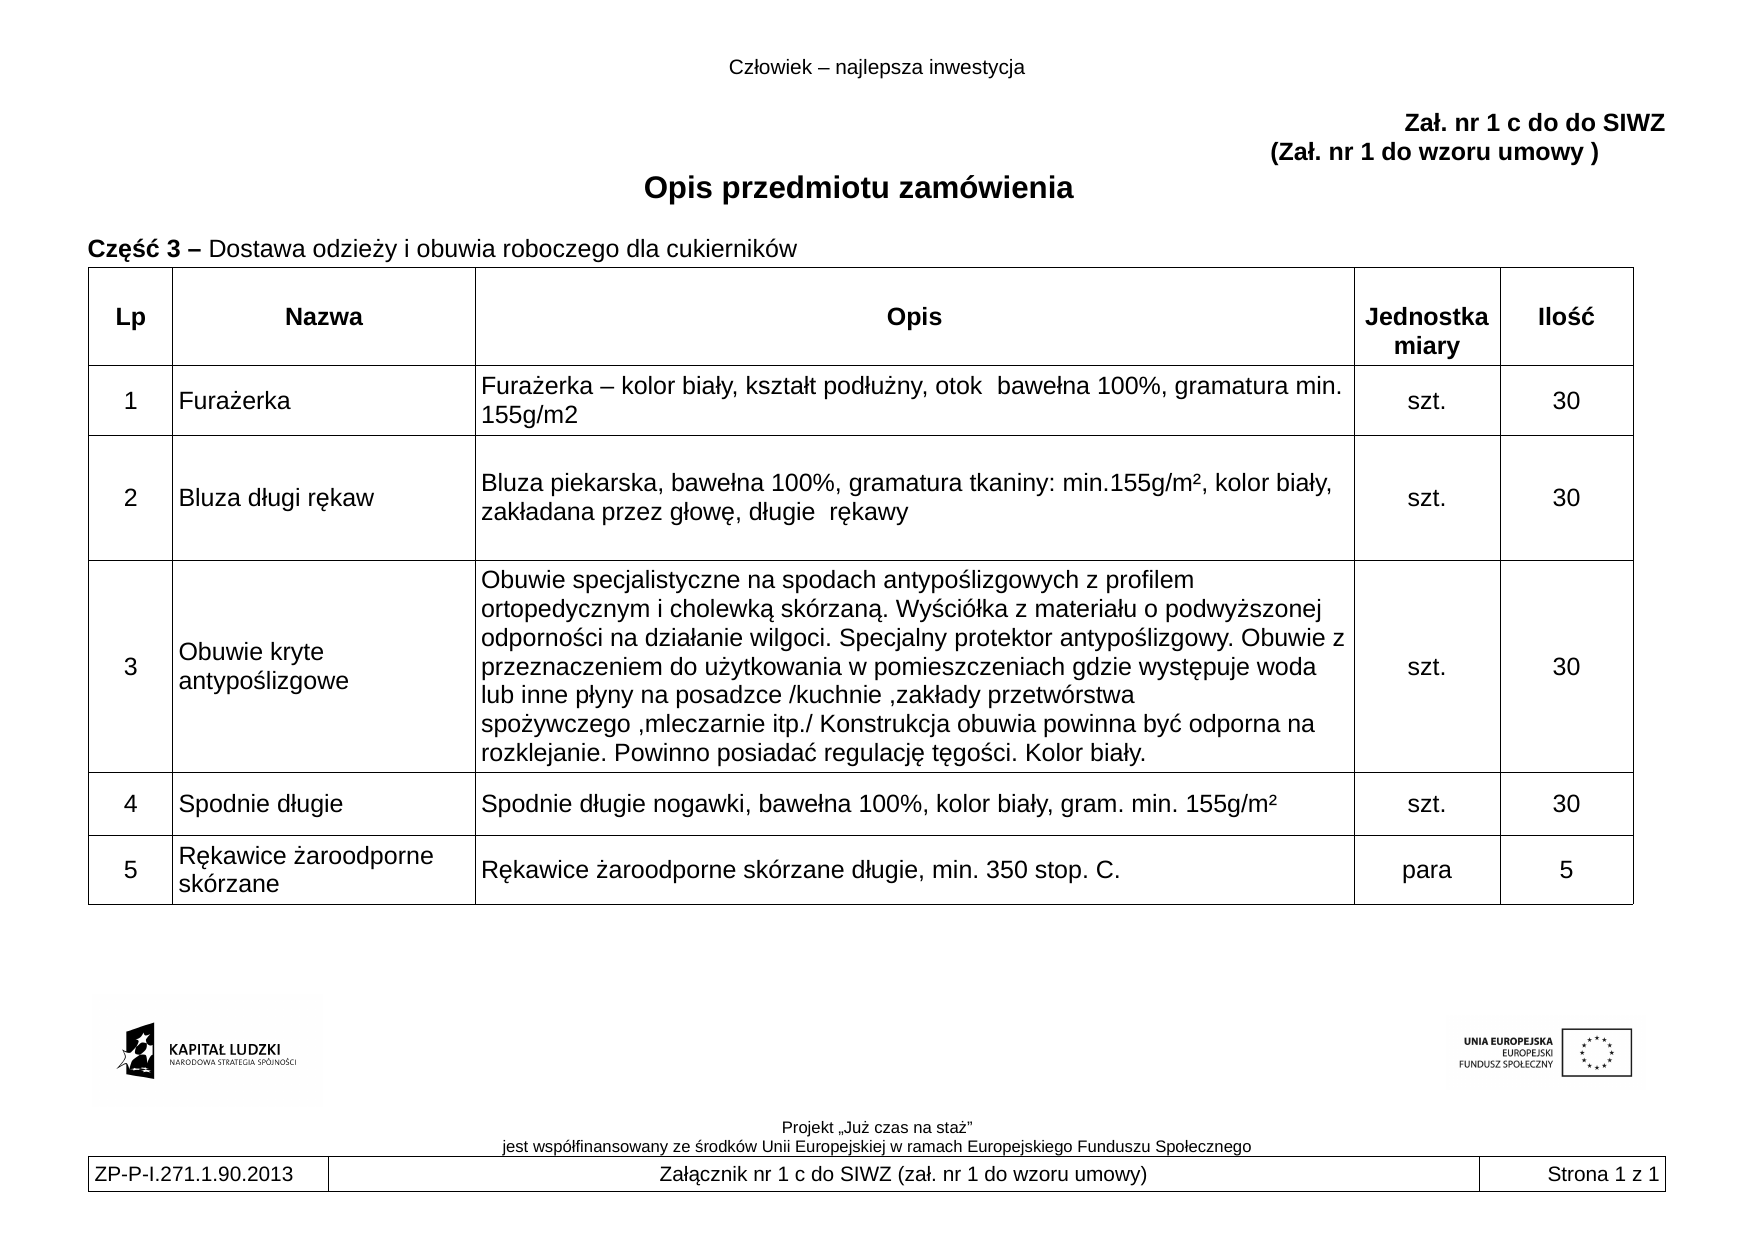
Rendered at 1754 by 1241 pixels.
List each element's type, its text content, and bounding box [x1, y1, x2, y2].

table_header Opis [476, 268, 1354, 365]
table_header Nazwa [173, 268, 475, 365]
table_header Jednostka miary [1355, 268, 1500, 365]
table_cell szt. [1355, 773, 1500, 835]
table_cell Furażerka – kolor biały, kształt podłużny, otok bawełna 100%, gramatura min. 155g/m2 [476, 366, 1354, 434]
table_cell Rękawice żaroodporne skórzane długie, min. 350 stop. C. [476, 836, 1354, 904]
table_cell szt. [1355, 561, 1500, 772]
table_cell 2 [89, 436, 172, 559]
picture [1445, 1015, 1646, 1090]
table_cell 4 [89, 773, 172, 835]
table_cell para [1355, 836, 1500, 904]
table_cell Spodnie długie nogawki, bawełna 100%, kolor biały, gram. min. 155g/m² [476, 773, 1354, 835]
table_header Ilość [1501, 268, 1633, 365]
table_header Opis przedmiotu zamówienia Część 3 – Dostawa odzieży i obuwia roboczego dla cukierników [88, 165, 1630, 267]
table_cell szt. [1355, 436, 1500, 559]
picture [91, 994, 324, 1107]
table_cell 30 [1501, 773, 1633, 835]
text (Zał. nr 1 do wzoru umowy ) [88, 137, 1665, 165]
table_cell 30 [1501, 366, 1633, 434]
table_cell 5 [1501, 836, 1633, 904]
table_cell 5 [89, 836, 172, 904]
table_cell 30 [1501, 561, 1633, 772]
table_cell Bluza piekarska, bawełna 100%, gramatura tkaniny: min.155g/m², kolor biały, zakładana przez głowę, długie rękawy [476, 436, 1354, 559]
table_cell 1 [89, 366, 172, 434]
table_cell Furażerka [173, 366, 475, 434]
table_cell Bluza długi rękaw [173, 436, 475, 559]
table_cell Obuwie specjalistyczne na spodach antypoślizgowych z profilem ortopedycznym i cholewką skórzaną. Wyściółka z materiału o podwyższonej odporności na działanie wilgoci. Specjalny protektor antypoślizgowy. Obuwie z przeznaczeniem do użytkowania w pomieszczeniach gdzie występuje woda lub inne płyny na posadzce /kuchnie ,zakłady przetwórstwa spożywczego ,mleczarnie itp./ Konstrukcja obuwia powinna być odporna na rozklejanie. Powinno posiadać regulację tęgości. Kolor biały. [476, 561, 1354, 772]
table_cell 3 [89, 561, 172, 772]
table_cell szt. [1355, 366, 1500, 434]
table_cell 30 [1501, 436, 1633, 559]
table_cell Spodnie długie [173, 773, 475, 835]
table_cell Obuwie kryte antypoślizgowe [173, 561, 475, 772]
table_header Lp [89, 268, 172, 365]
text Zał. nr 1 c do do SIWZ [88, 108, 1665, 137]
table_cell Rękawice żaroodporne skórzane [173, 836, 475, 904]
